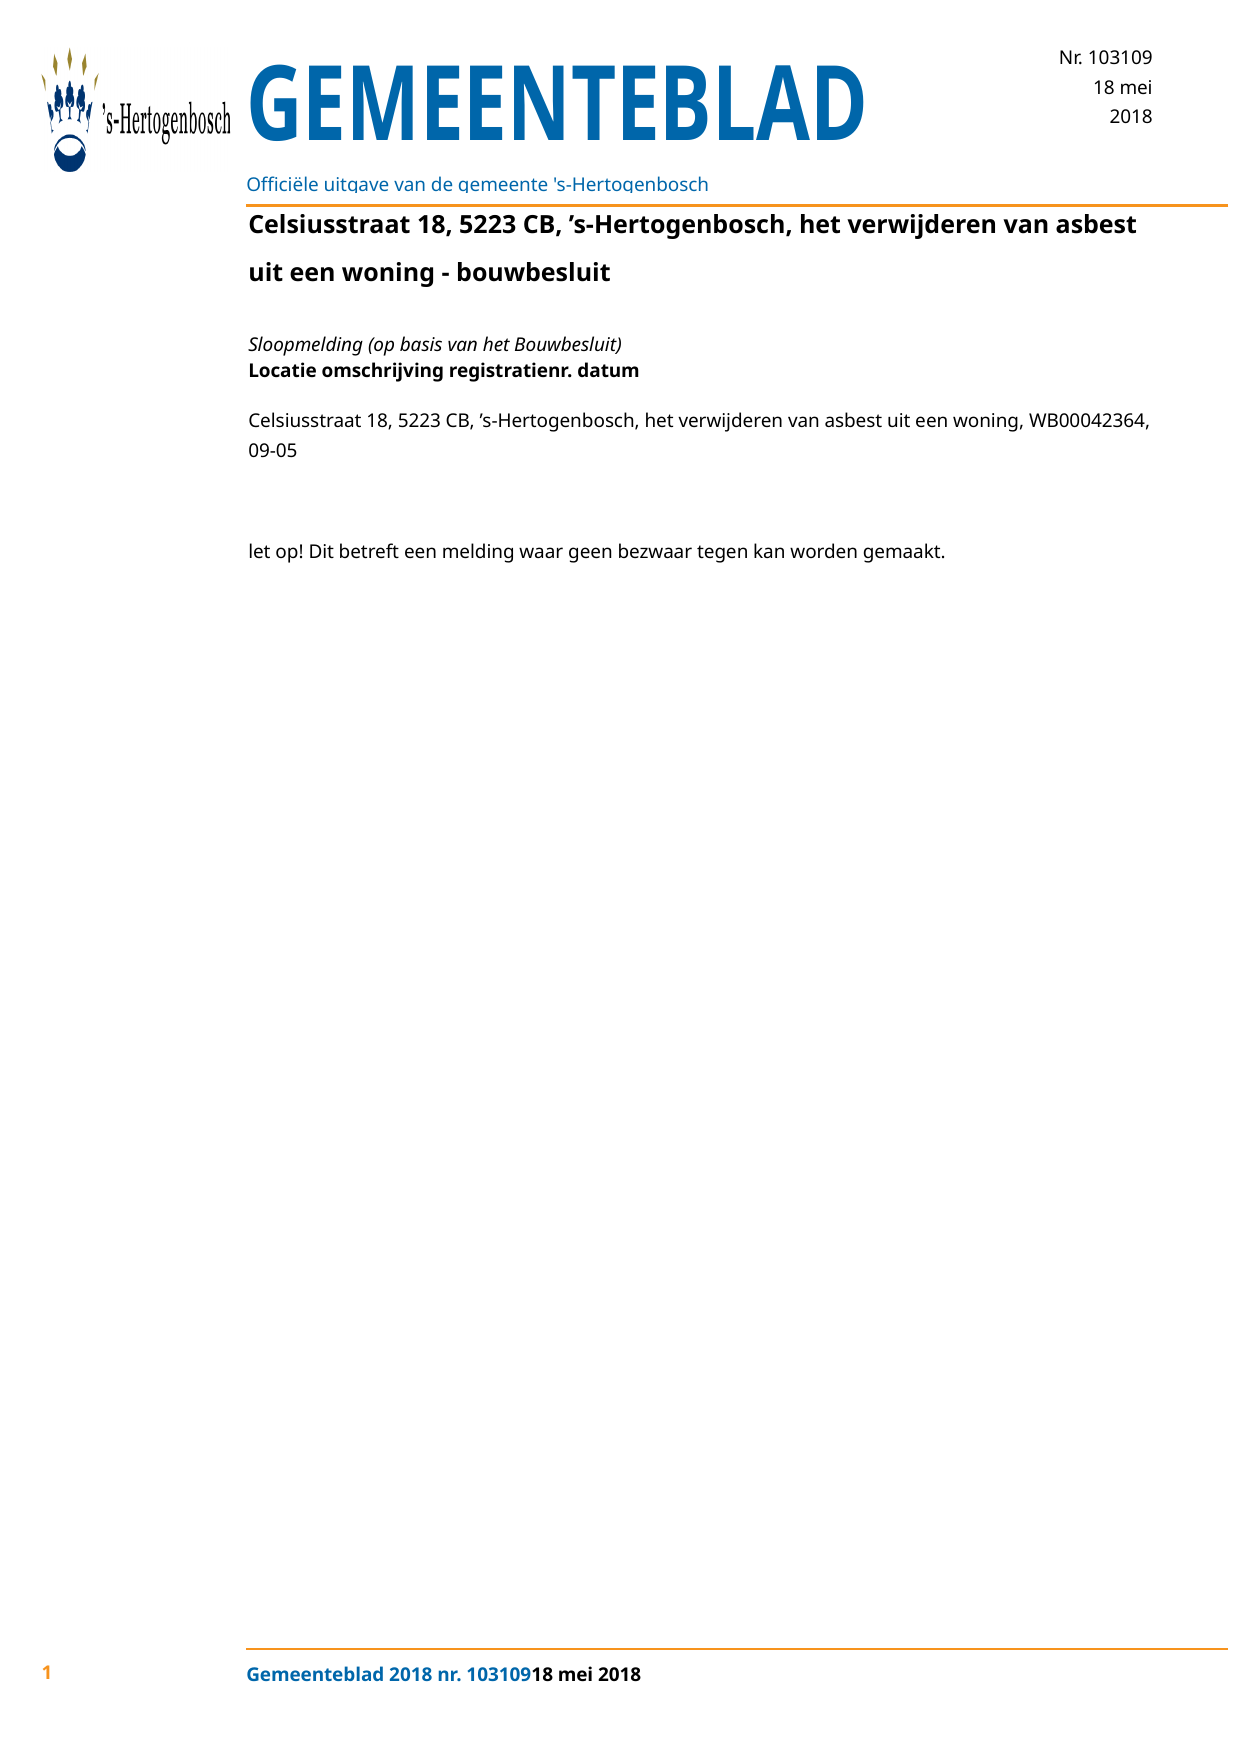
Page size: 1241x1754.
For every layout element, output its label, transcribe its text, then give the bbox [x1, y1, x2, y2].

text Locatie omschrijving registratienr. datum [248, 357, 1152, 383]
text Celsiusstraat 18, 5223 CB, ’s-Hertogenbosch, het verwijderen van asbest uit een woning, WB00042364, 09-05 [248, 408, 1152, 463]
text Celsiusstraat 18, 5223 CB, ’s-Hertogenbosch, het verwijderen van asbest uit een woning - bouwbesluit [248, 207, 1152, 288]
picture [41, 47, 231, 172]
text let op! Dit betreft een melding waar geen bezwaar tegen kan worden gemaakt. [248, 538, 1152, 564]
text Sloopmelding (op basis van het Bouwbesluit) [248, 331, 1152, 357]
